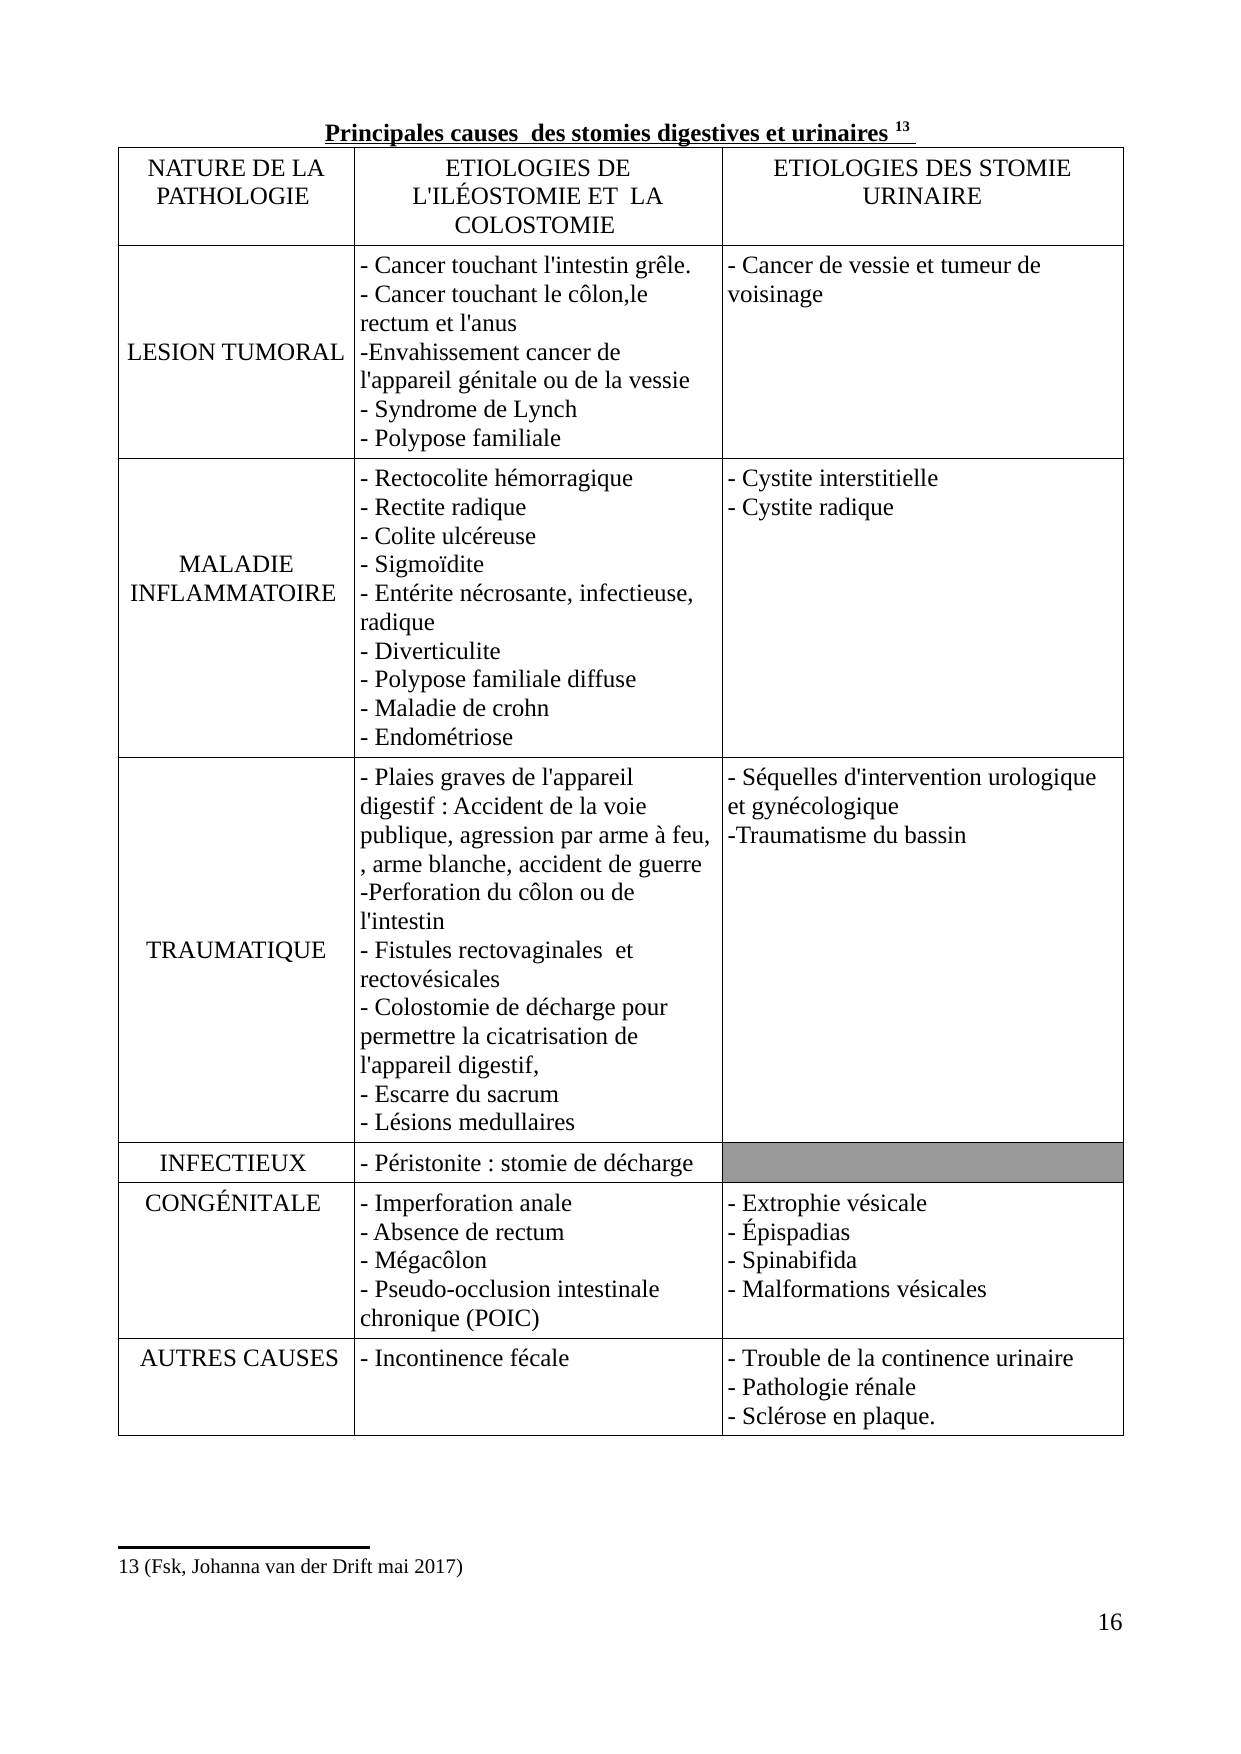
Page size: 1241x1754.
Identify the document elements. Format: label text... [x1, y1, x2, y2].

text Principales causes des stomies digestives et urinaires [118, 118, 1122, 147]
table_cell - Péristonite : stomie de décharge [355, 1143, 722, 1182]
table_cell LESION TUMORAL [119, 246, 354, 457]
table_header ETIOLOGIES DES STOMIE URINAIRE [723, 148, 1123, 245]
table_header ETIOLOGIES DE L'ILÉOSTOMIE ET LA COLOSTOMIE [355, 148, 722, 245]
table_cell TRAUMATIQUE [119, 758, 354, 1142]
table_cell - Imperforation anale - Absence de rectum - Mégacôlon - Pseudo-occlusion intestinale chronique (POIC) [355, 1183, 722, 1337]
table_cell CONGÉNITALE [119, 1183, 354, 1337]
table_cell - Cystite interstitielle - Cystite radique [723, 459, 1123, 757]
table_cell [723, 1143, 1123, 1182]
table_cell - Séquelles d'intervention urologique et gynécologique -Traumatisme du bassin [723, 758, 1123, 1142]
table_cell - Extrophie vésicale - Épispadias - Spinabifida - Malformations vésicales [723, 1183, 1123, 1337]
table_cell MALADIE INFLAMMATOIRE [119, 459, 354, 757]
table_cell INFECTIEUX [119, 1143, 354, 1182]
text (Fsk, Johanna van der Drift mai 2017) [118, 1553, 1122, 1578]
table_cell - Cancer touchant l'intestin grêle. - Cancer touchant le côlon,le rectum et l'anus -Envahissement cancer de l'appareil génitale ou de la vessie - Syndrome de Lynch - Polypose familiale [355, 246, 722, 457]
table_cell - Trouble de la continence urinaire - Pathologie rénale - Sclérose en plaque. [723, 1339, 1123, 1435]
table_cell - Incontinence fécale [355, 1339, 722, 1435]
table_cell - Rectocolite hémorragique - Rectite radique - Colite ulcéreuse - Sigmoïdite - Entérite nécrosante, infectieuse, radique - Diverticulite - Polypose familiale diffuse - Maladie de crohn - Endométriose [355, 459, 722, 757]
table_header NATURE DE LA PATHOLOGIE [119, 148, 354, 245]
table_cell AUTRES CAUSES [119, 1339, 354, 1435]
table_cell - Plaies graves de l'appareil digestif : Accident de la voie publique, agression par arme à feu, , arme blanche, accident de guerre -Perforation du côlon ou de l'intestin - Fistules rectovaginales et rectovésicales - Colostomie de décharge pour permettre la cicatrisation de l'appareil digestif, - Escarre du sacrum - Lésions medullaires [355, 758, 722, 1142]
table_cell - Cancer de vessie et tumeur de voisinage [723, 246, 1123, 457]
